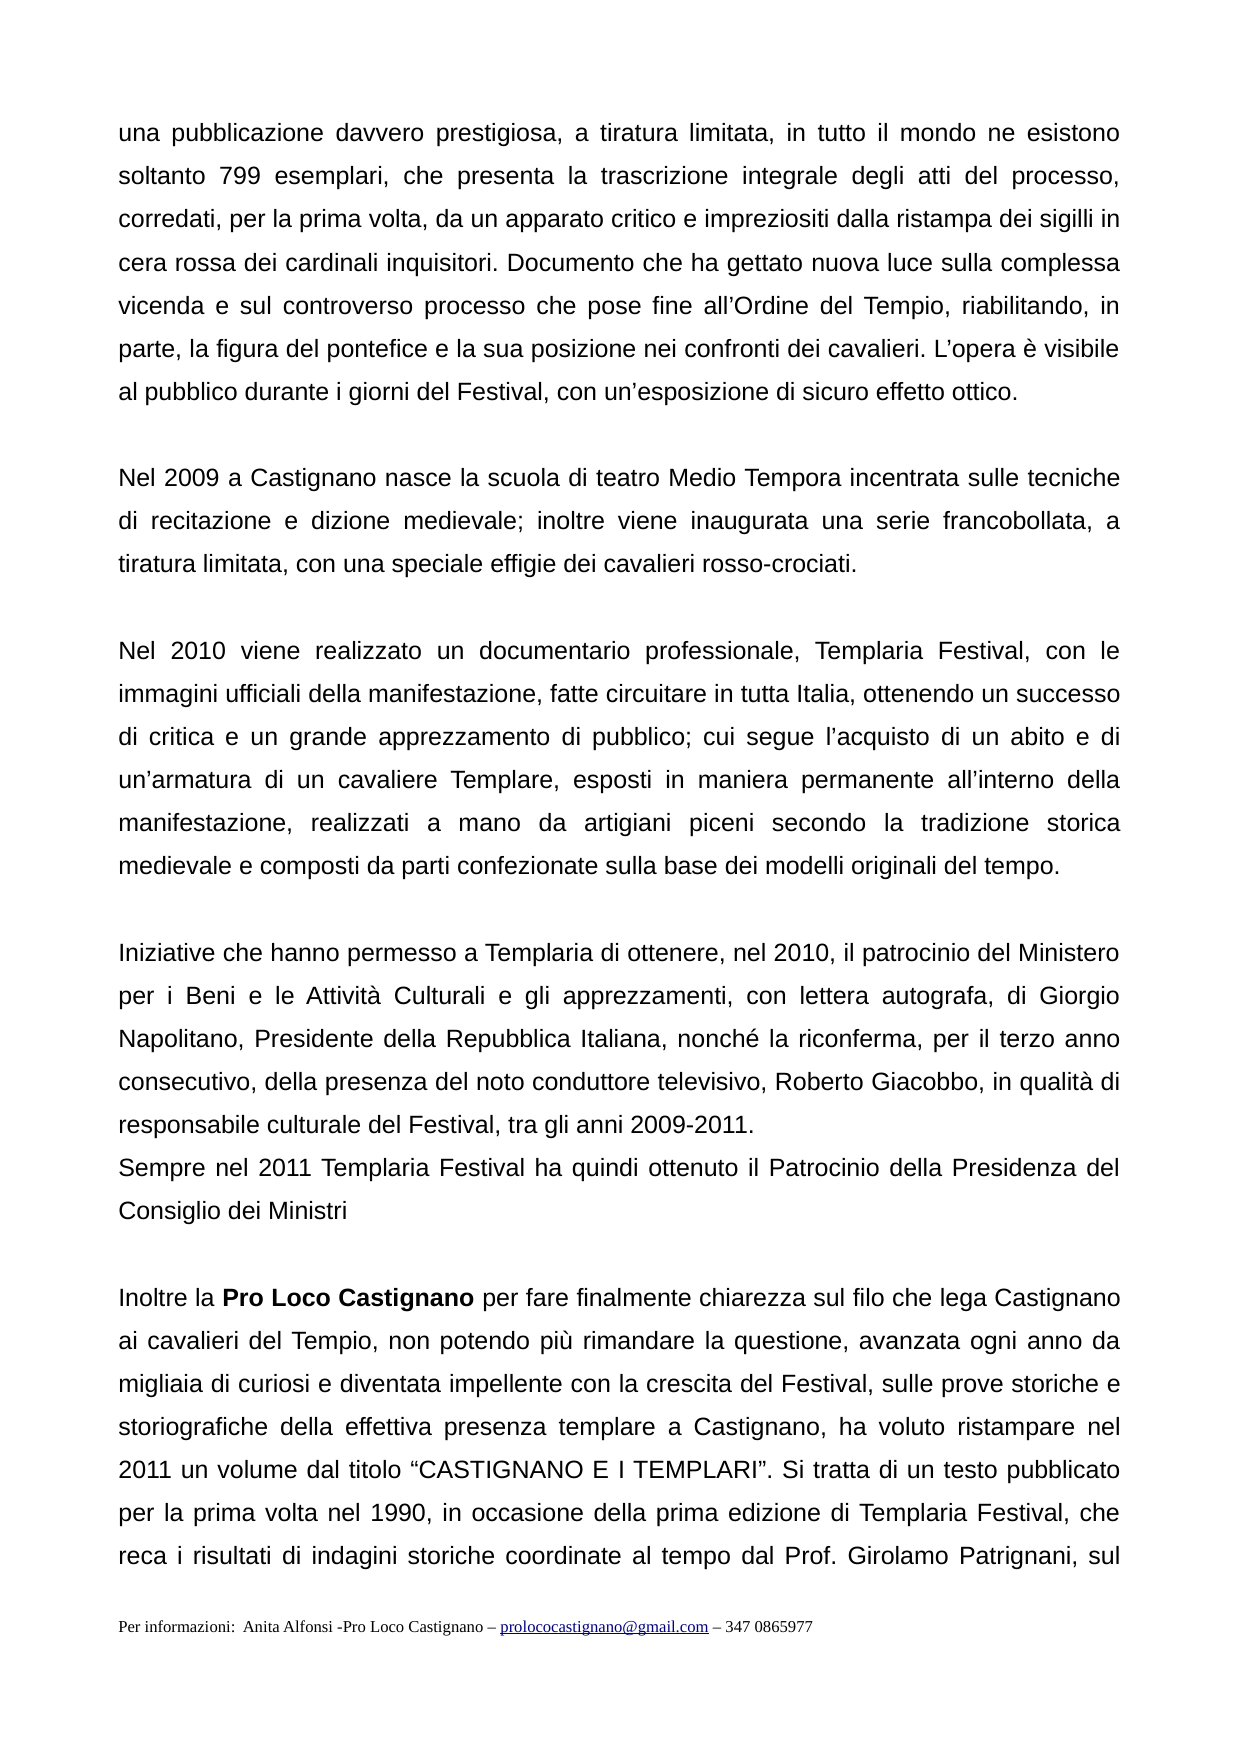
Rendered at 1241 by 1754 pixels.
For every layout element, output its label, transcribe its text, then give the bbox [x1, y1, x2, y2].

text Inoltre la Pro Loco Castignano per fare finalmente chiarezza sul filo che lega Castignano ai cavalieri del Tempio, non potendo più rimandare la questione, avanzata ogni anno da migliaia di curiosi e diventata impellente con la crescita del Festival, sulle prove storiche e storiografiche della effettiva presenza templare a Castignano, ha voluto ristampare nel 2011 un volume dal titolo “CASTIGNANO E I TEMPLARI”. Si tratta di un testo pubblicato per la prima volta nel 1990, in occasione della prima edizione di Templaria Festival, che reca i risultati di indagini storiche coordinate al tempo dal Prof. Girolamo Patrignani, sul [118, 1282, 1122, 1570]
text una pubblicazione davvero prestigiosa, a tiratura limitata, in tutto il mondo ne esistono soltanto 799 esemplari, che presenta la trascrizione integrale degli atti del processo, corredati, per la prima volta, da un apparato critico e impreziositi dalla ristampa dei sigilli in cera rossa dei cardinali inquisitori. Documento che ha gettato nuova luce sulla complessa vicenda e sul controverso processo che pose fine all’Ordine del Tempio, riabilitando, in parte, la figura del pontefice e la sua posizione nei confronti dei cavalieri. L’opera è visibile al pubblico durante i giorni del Festival, con un’esposizione di sicuro effetto ottico. [118, 118, 1122, 406]
text Nel 2009 a Castignano nasce la scuola di teatro Medio Tempora incentrata sulle tecniche di recitazione e dizione medievale; inoltre viene inaugurata una serie francobollata, a tiratura limitata, con una speciale effigie dei cavalieri rosso-crociati. [118, 463, 1122, 578]
text Nel 2010 viene realizzato un documentario professionale, Templaria Festival, con le immagini ufficiali della manifestazione, fatte circuitare in tutta Italia, ottenendo un successo di critica e un grande apprezzamento di pubblico; cui segue l’acquisto di un abito e di un’armatura di un cavaliere Templare, esposti in maniera permanente all’interno della manifestazione, realizzati a mano da artigiani piceni secondo la tradizione storica medievale e composti da parti confezionate sulla base dei modelli originali del tempo. [118, 636, 1122, 880]
text Sempre nel 2011 Templaria Festival ha quindi ottenuto il Patrocinio della Presidenza del Consiglio dei Ministri [118, 1153, 1122, 1225]
text Iniziative che hanno permesso a Templaria di ottenere, nel 2010, il patrocinio del Ministero per i Beni e le Attività Culturali e gli apprezzamenti, con lettera autografa, di Giorgio Napolitano, Presidente della Repubblica Italiana, nonché la riconferma, per il terzo anno consecutivo, della presenza del noto conduttore televisivo, Roberto Giacobbo, in qualità di responsabile culturale del Festival, tra gli anni 2009-2011. [118, 937, 1122, 1139]
